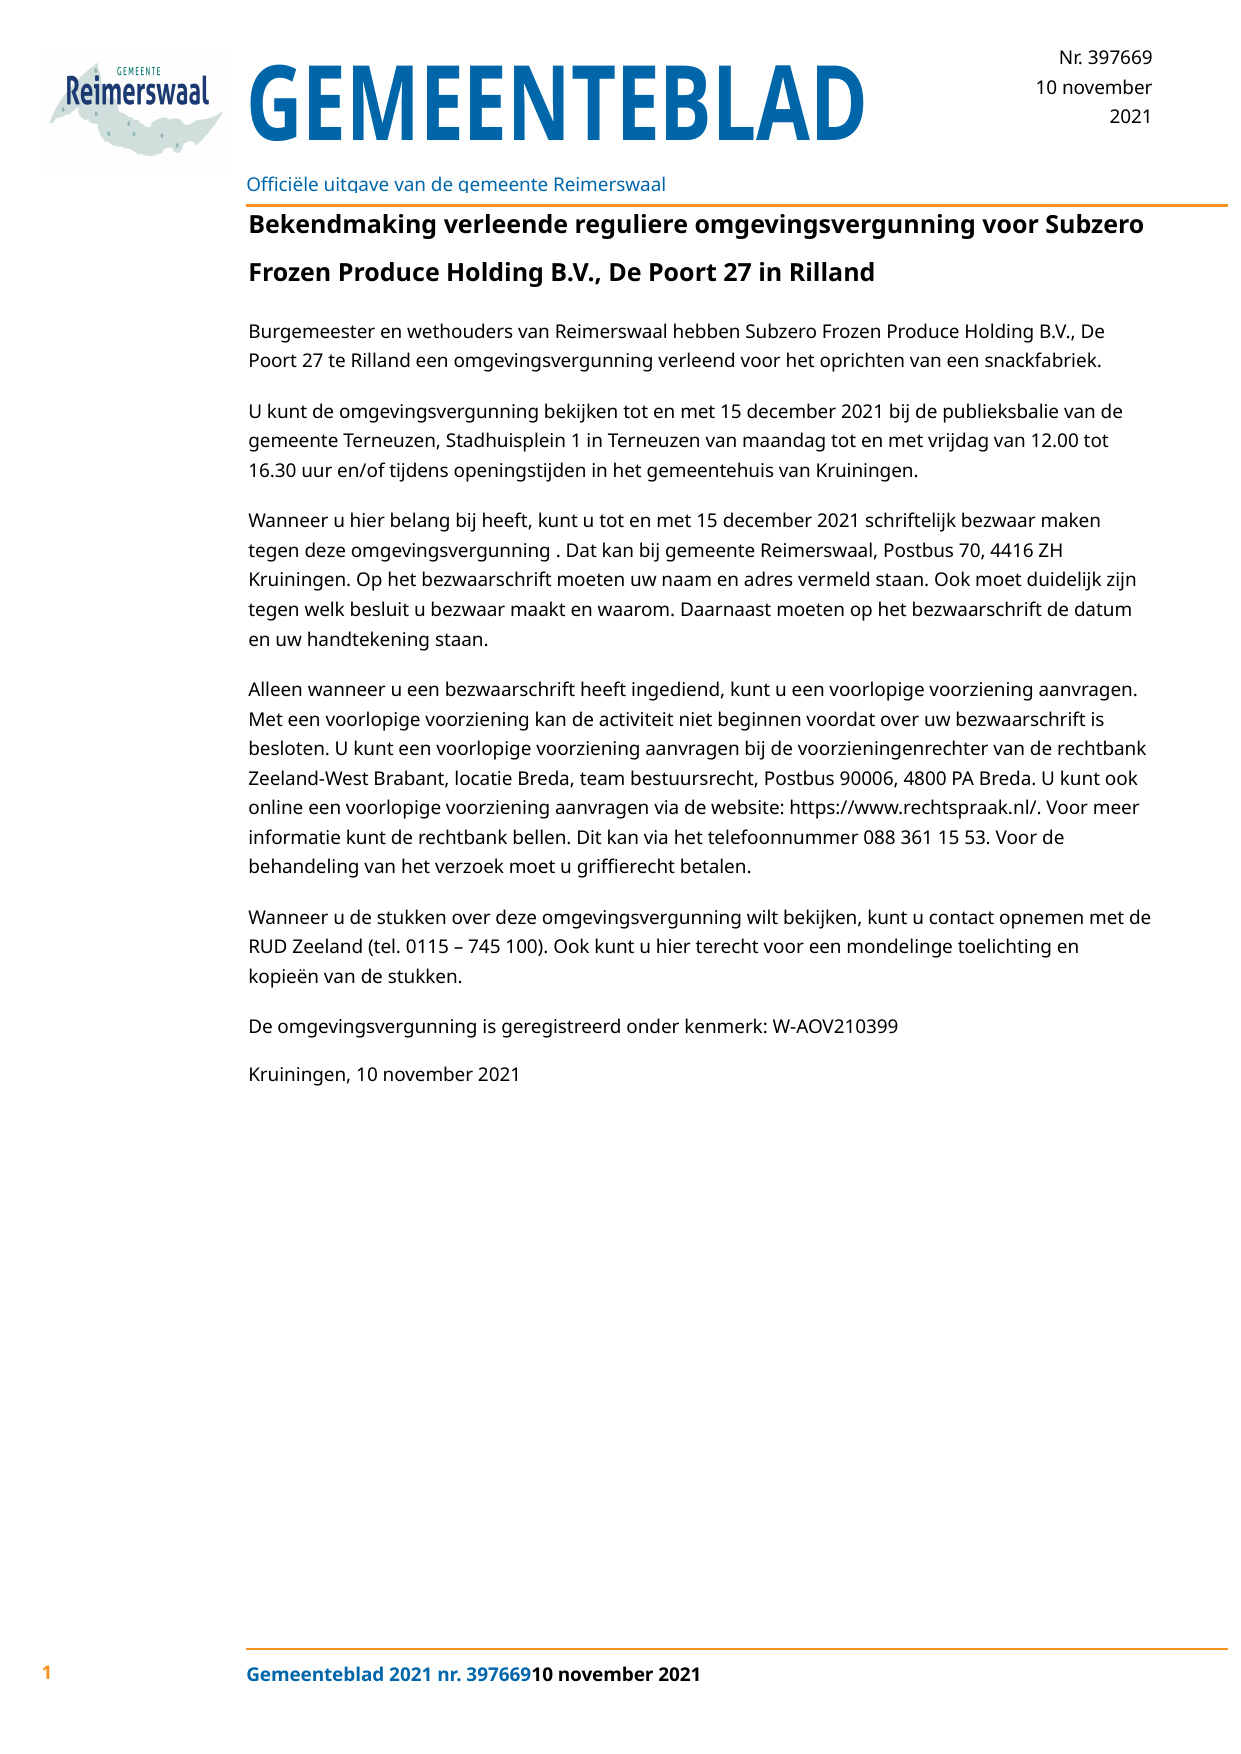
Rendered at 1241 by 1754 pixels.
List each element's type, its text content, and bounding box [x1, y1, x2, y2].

text De omgevingsvergunning is geregistreerd onder kenmerk: W-AOV210399 [248, 1014, 1152, 1039]
text Wanneer u de stukken over deze omgevingsvergunning wilt bekijken, kunt u contact opnemen met de RUD Zeeland (tel. 0115 – 745 100). Ook kunt u hier terecht voor een mondelinge toelichting en kopieën van de stukken. [248, 904, 1152, 989]
text Wanneer u hier belang bij heeft, kunt u tot en met 15 december 2021 schriftelijk bezwaar maken tegen deze omgevingsvergunning . Dat kan bij gemeente Reimerswaal, Postbus 70, 4416 ZH Kruiningen. Op het bezwaarschrift moeten uw naam en adres vermeld staan. Ook moet duidelijk zijn tegen welk besluit u bezwaar maakt en waarom. Daarnaast moeten op het bezwaarschrift de datum en uw handtekening staan. [248, 507, 1152, 652]
text Kruiningen, 10 november 2021 [248, 1062, 1152, 1087]
text Burgemeester en wethouders van Reimerswaal hebben Subzero Frozen Produce Holding B.V., De Poort 27 te Rilland een omgevingsvergunning verleend voor het oprichten van een snackfabriek. [248, 318, 1152, 373]
text Alleen wanneer u een bezwaarschrift heeft ingediend, kunt u een voorlopige voorziening aanvragen. Met een voorlopige voorziening kan de activiteit niet beginnen voordat over uw bezwaarschrift is besloten. U kunt een voorlopige voorziening aanvragen bij de voorzieningenrechter van de rechtbank Zeeland-West Brabant, locatie Breda, team bestuursrecht, Postbus 90006, 4800 PA Breda. U kunt ook online een voorlopige voorziening aanvragen via de website: https://www.rechtspraak.nl/. Voor meer informatie kunt de rechtbank bellen. Dit kan via het telefoonnummer 088 361 15 53. Voor de behandeling van het verzoek moet u griffierecht betalen. [248, 676, 1152, 879]
text U kunt de omgevingsvergunning bekijken tot en met 15 december 2021 bij de publieksbalie van de gemeente Terneuzen, Stadhuisplein 1 in Terneuzen van maandag tot en met vrijdag van 12.00 tot 16.30 uur en/of tijdens openingstijden in het gemeentehuis van Kruiningen. [248, 398, 1152, 483]
text Bekendmaking verleende reguliere omgevingsvergunning voor Subzero Frozen Produce Holding B.V., De Poort 27 in Rilland [248, 207, 1152, 288]
picture [41, 47, 231, 172]
